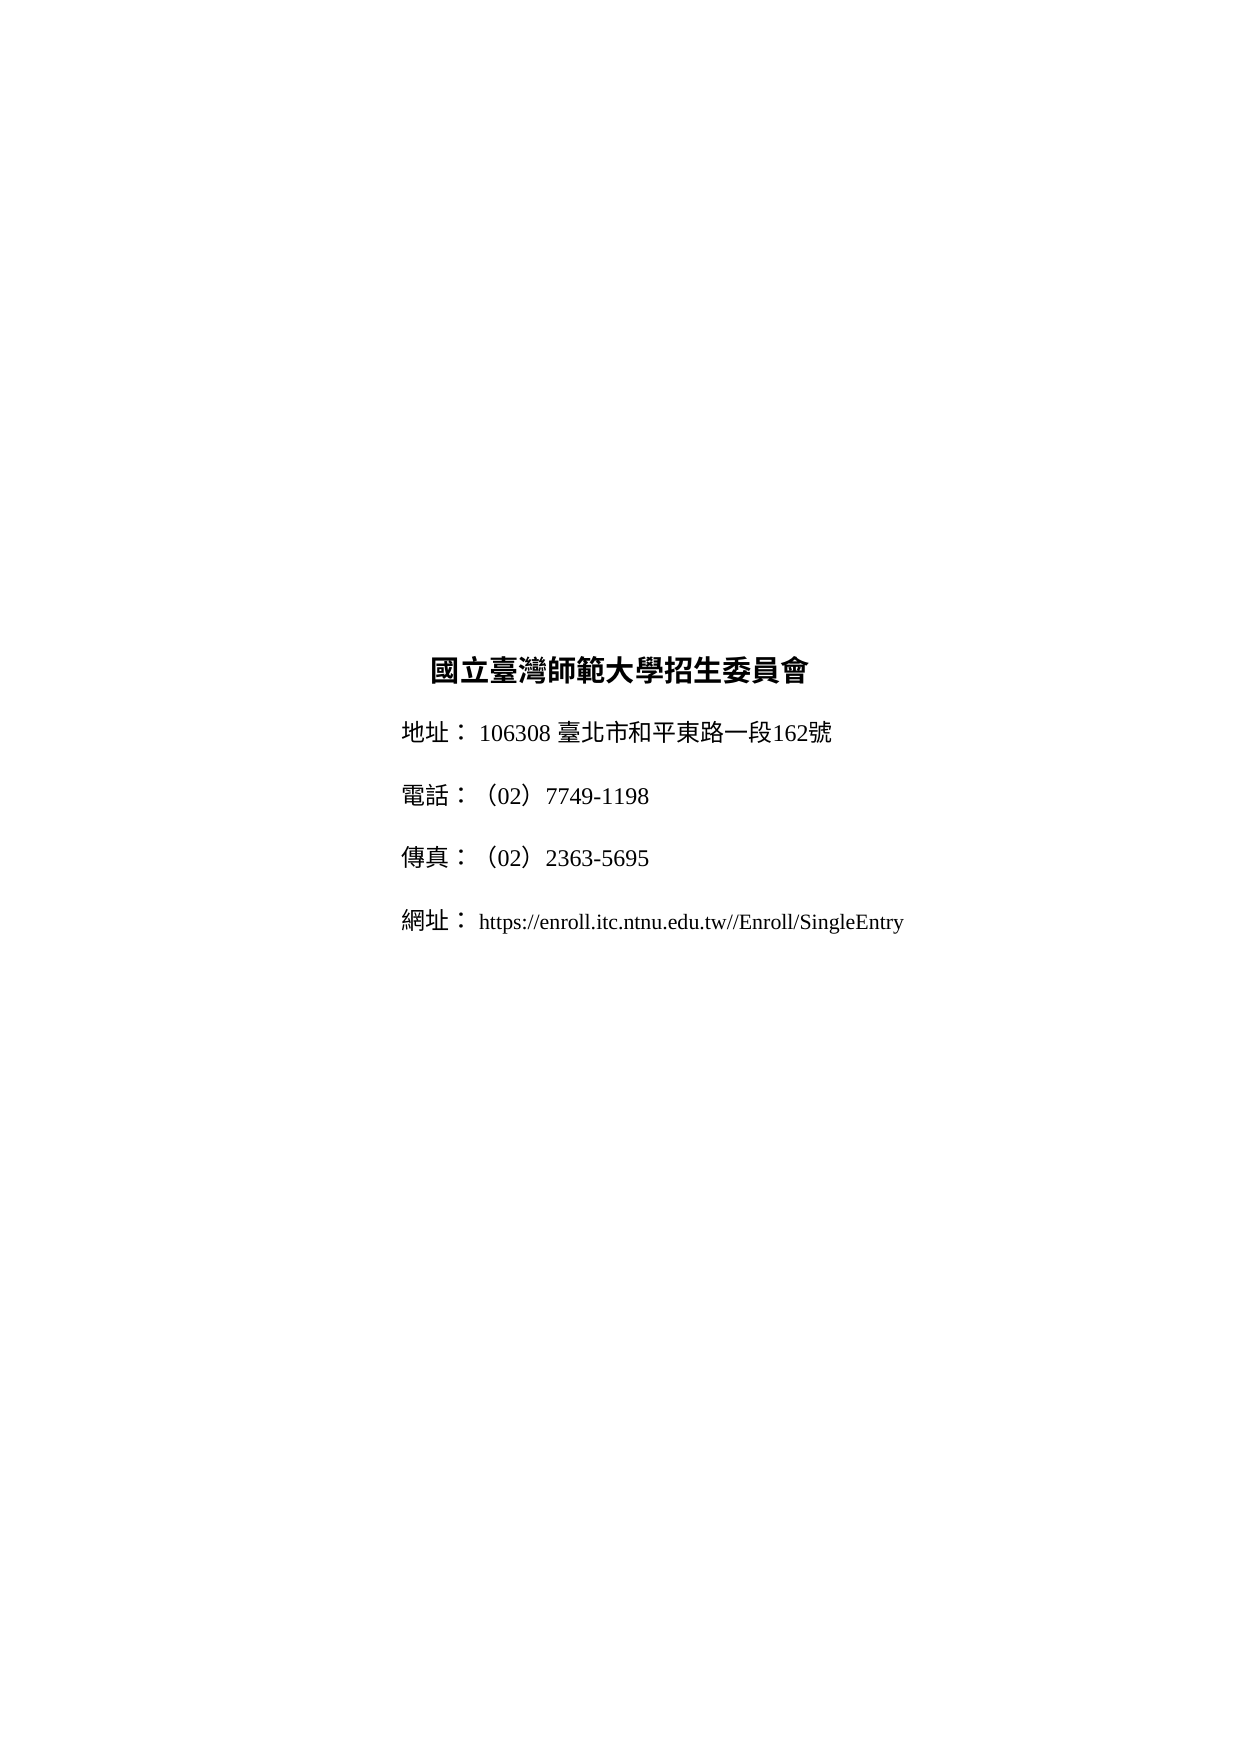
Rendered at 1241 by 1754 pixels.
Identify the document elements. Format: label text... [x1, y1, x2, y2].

text 國立臺灣師範大學招生委員會 [106, 627, 1134, 689]
text 電話：（02）7749-1198 [402, 752, 1134, 814]
text 傳真：（02）2363-5695 [402, 814, 1134, 877]
text 網址： https://enroll.itc.ntnu.edu.tw//Enroll/SingleEntry [402, 877, 1134, 939]
text 地址： 106308 臺北市和平東路一段162號 [402, 689, 1134, 752]
